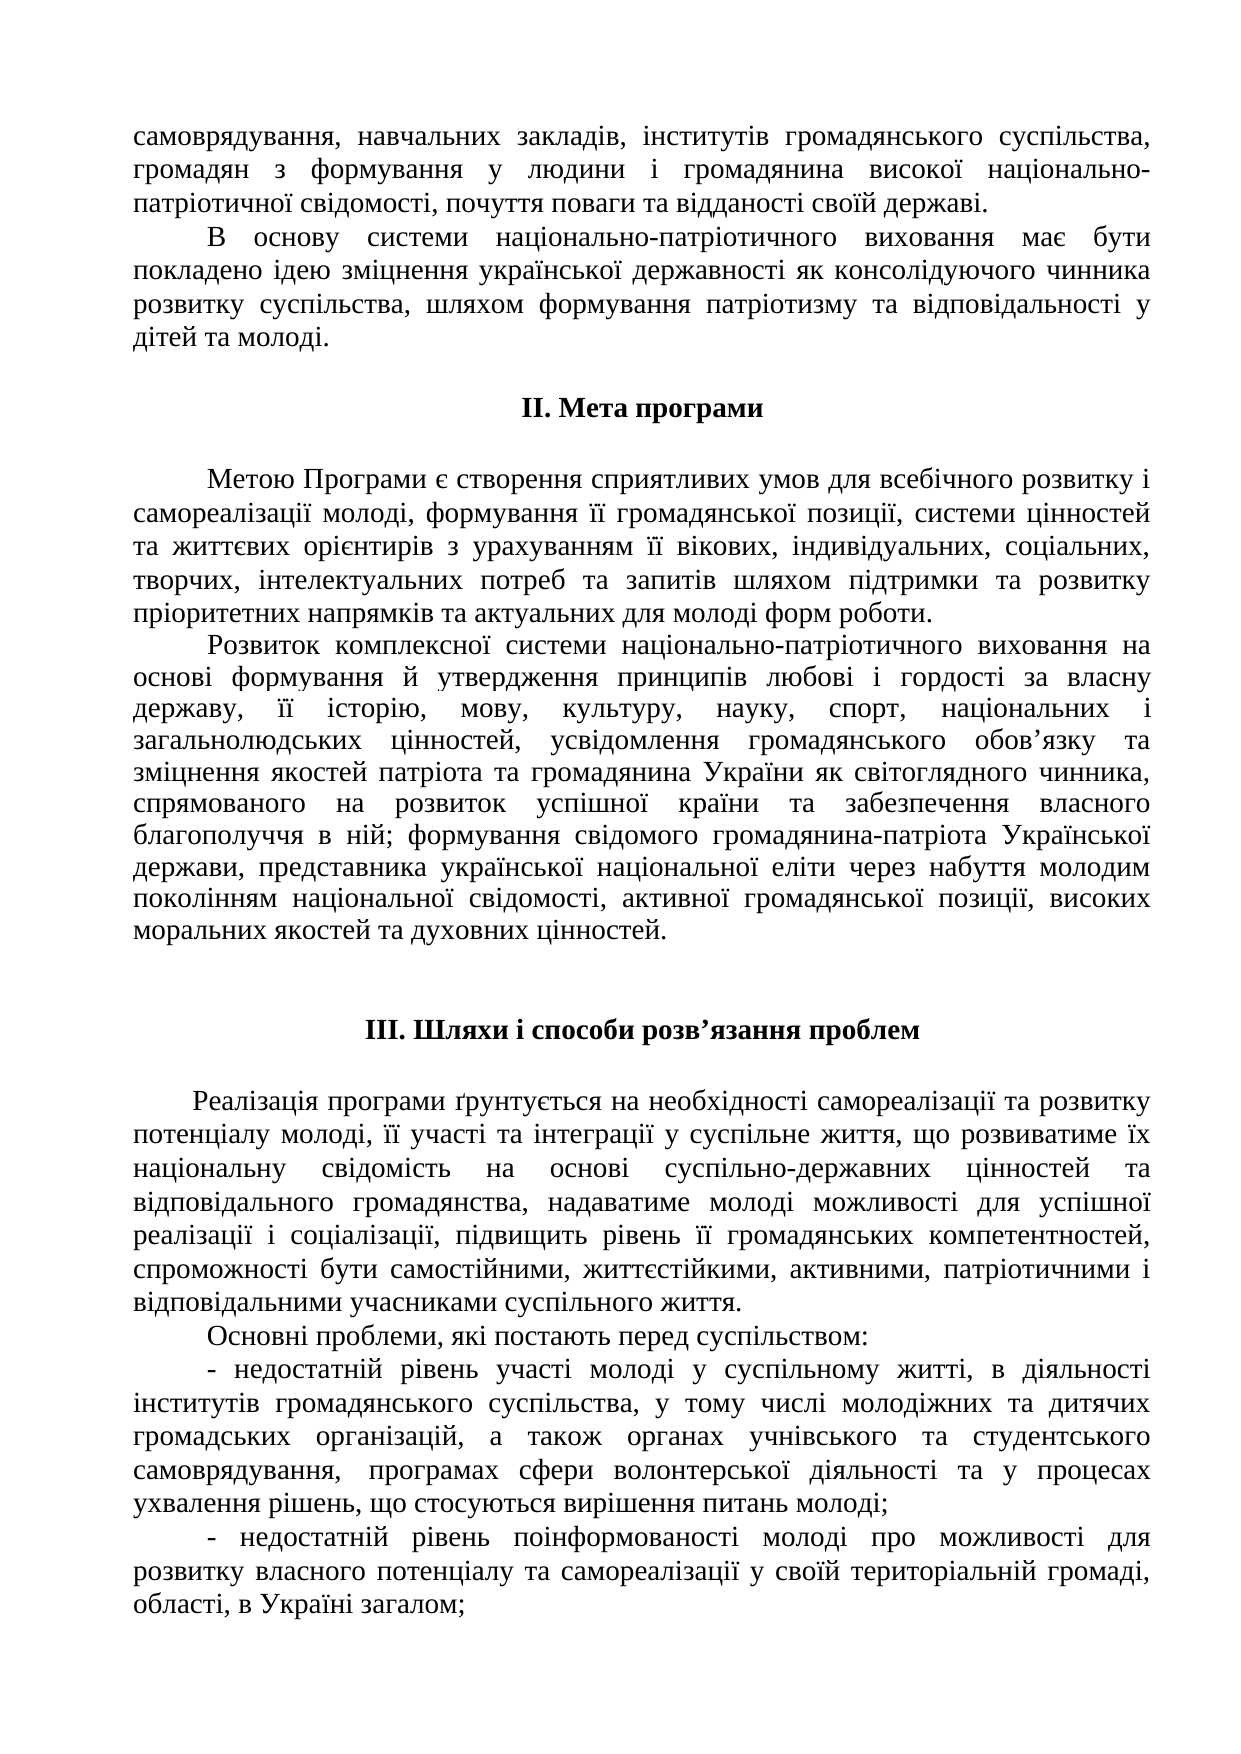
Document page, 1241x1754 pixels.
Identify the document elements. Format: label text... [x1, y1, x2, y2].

text ІІІ. Шляхи і способи розв’язання проблем [133, 1012, 1152, 1046]
text Реалізація програми ґрунтується на необхідності самореалізації та розвитку потенціалу молоді, її участі та інтеграції у суспільне життя, що розвиватиме їх національну свідомість на основі суспільно-державних цінностей та відповідального громадянства, надаватиме молоді можливості для успішної реалізації і соціалізації, підвищить рівень її громадянських компетентностей, спроможності бути самостійними, життєстійкими, активними, патріотичними і відповідальними учасниками суспільного життя. Основні проблеми, які постають перед суспільством: - недостатній рівень участі молоді у суспільному житті, в діяльності інститутів громадянського суспільства, у тому числі молодіжних та дитячих громадських організацій, а також органах учнівського та студентського самоврядування, програмах сфери волонтерської діяльності та у процесах ухвалення рішень, що стосуються вирішення питань молоді; - недостатній рівень поінформованості молоді про можливості для розвитку власного потенціалу та самореалізації у своїй територіальній громаді, області, в Україні загалом; [133, 1083, 1152, 1620]
text ІІ. Мета програми [133, 390, 1152, 424]
text Метою Програми є створення сприятливих умов для всебічного розвитку і самореалізації молоді, формування її громадянської позиції, системи цінностей та життєвих орієнтирів з урахуванням її вікових, індивідуальних, соціальних, творчих, інтелектуальних потреб та запитів шляхом підтримки та розвитку пріоритетних напрямків та актуальних для молоді форм роботи. [133, 461, 1152, 629]
text самоврядування, навчальних закладів, інститутів громадянського суспільства, громадян з формування у людини і громадянина високої національно-патріотичної свідомості, почуття поваги та відданості своїй державі. В основу системи національно-патріотичного виховання має бути покладено ідею зміцнення української державності як консолідуючого чинника розвитку суспільства, шляхом формування патріотизму та відповідальності у дітей та молоді. [133, 118, 1152, 353]
text Розвиток комплексної системи національно-патріотичного виховання на основі формування й утвердження принципів любові і гордості за власну державу, її історію, мову, культуру, науку, спорт, національних і загальнолюдських цінностей, усвідомлення громадянського обов’язку та зміцнення якостей патріота та громадянина України як світоглядного чинника, спрямованого на розвиток успішної країни та забезпечення власного благополуччя в ній; формування свідомого громадянина-патріота Української держави, представника української національної еліти через набуття молодим поколінням національної свідомості, активної громадянської позиції, високих моральних якостей та духовних цінностей. [133, 629, 1152, 946]
